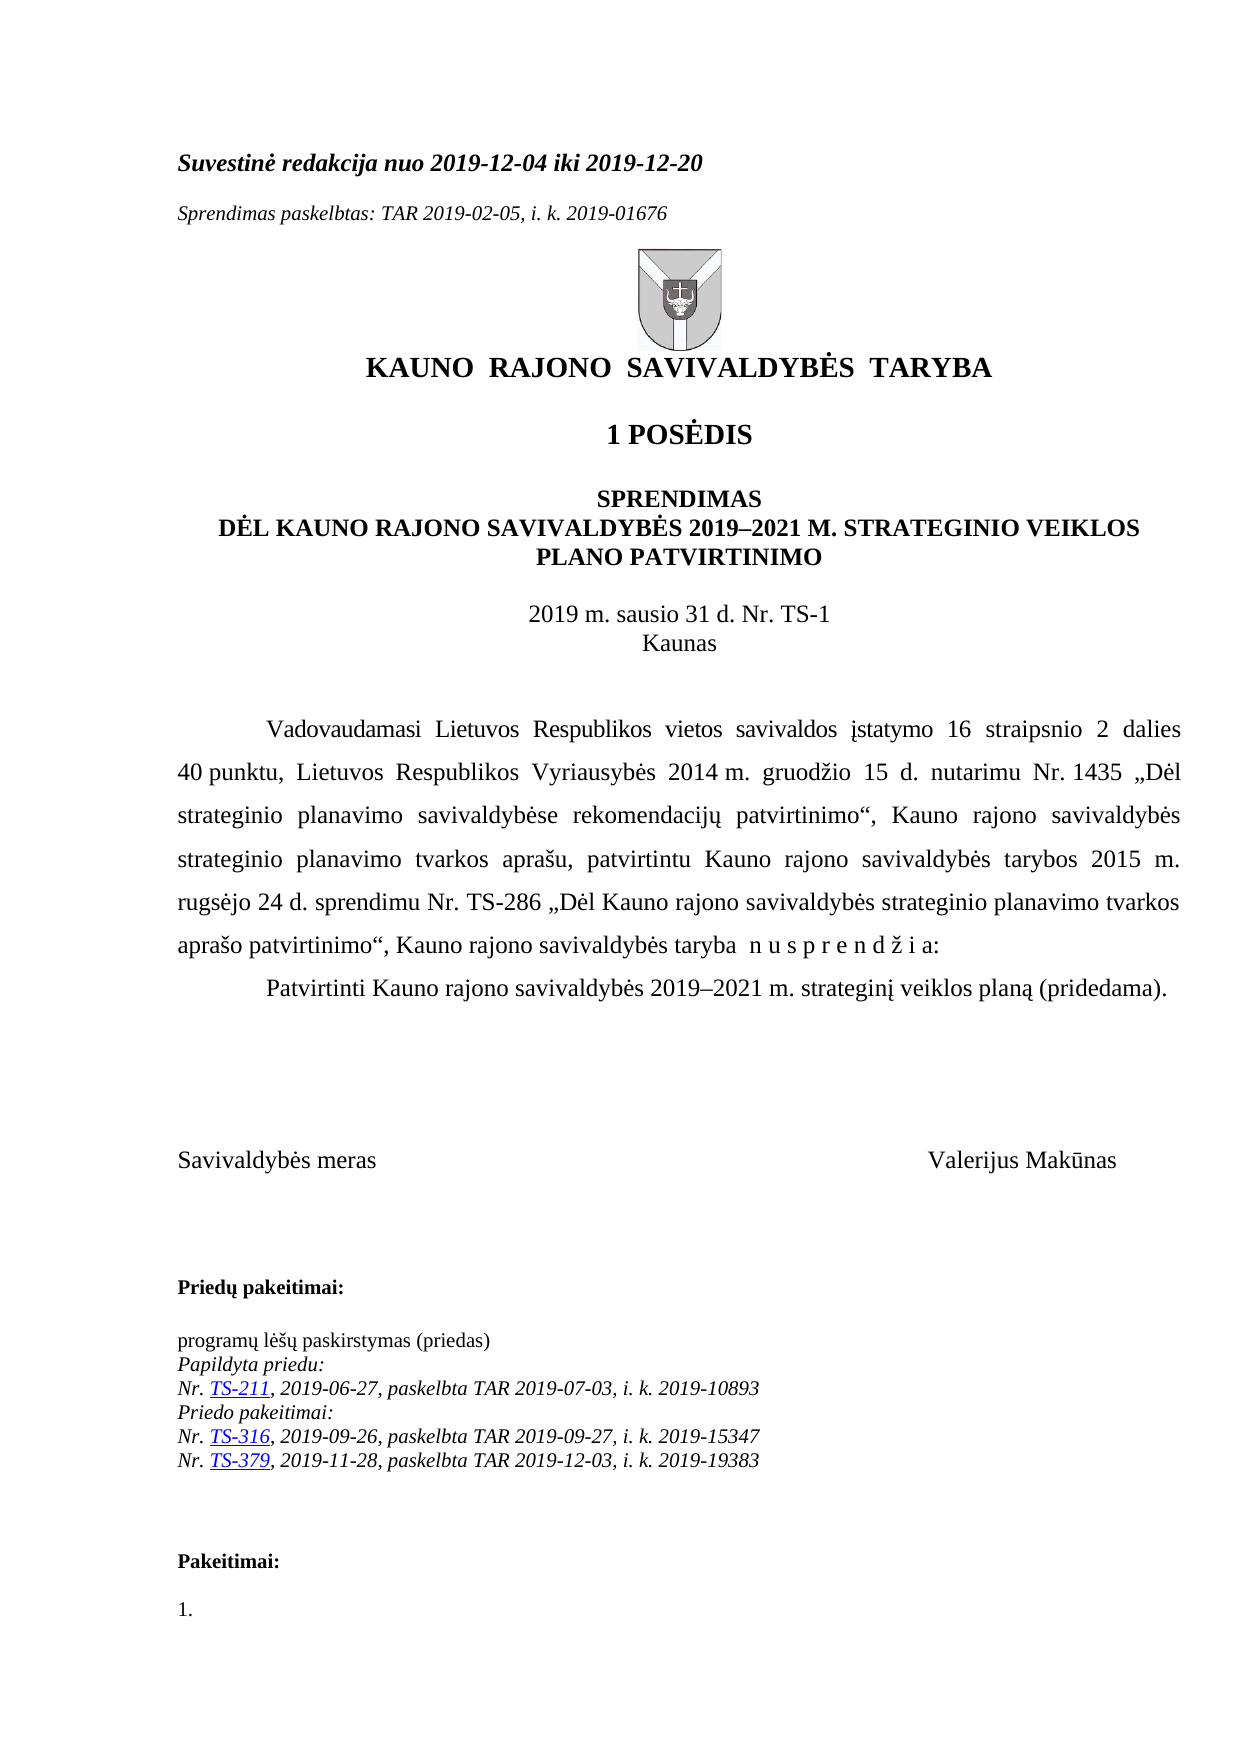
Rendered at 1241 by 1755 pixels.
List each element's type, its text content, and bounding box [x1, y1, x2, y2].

text Priedų pakeitimai: [177, 1275, 1181, 1299]
text Nr. TS-379, 2019-11-28, paskelbta TAR 2019-12-03, i. k. 2019-19383 [177, 1448, 1181, 1472]
text 1. [177, 1597, 1181, 1621]
text Nr. TS-211, 2019-06-27, paskelbta TAR 2019-07-03, i. k. 2019-10893 [177, 1376, 1181, 1400]
text Savivaldybės meras Valerijus Makūnas [177, 1146, 1181, 1174]
text SPRENDIMAS [177, 484, 1181, 513]
text Papildyta priedu: [177, 1352, 1181, 1376]
text Nr. TS-316, 2019-09-26, paskelbta TAR 2019-09-27, i. k. 2019-15347 [177, 1424, 1181, 1448]
text Patvirtinti Kauno rajono savivaldybės 2019–2021 m. strateginį veiklos planą (pridedama). [177, 973, 1181, 1002]
text programų lėšų paskirstymas (priedas) [177, 1328, 1181, 1352]
text Kaunas [177, 628, 1181, 657]
text Vadovaudamasi Lietuvos Respublikos vietos savivaldos įstatymo 16 straipsnio 2 dalies 40 punktu, Lietuvos Respublikos Vyriausybės 2014 m. gruodžio 15 d. nutarimu Nr. 1435 „Dėl strateginio planavimo savivaldybėse rekomendacijų patvirtinimo“, Kauno rajono savivaldybės strateginio planavimo tvarkos aprašu, patvirtintu Kauno rajono savivaldybės tarybos 2015 m. rugsėjo 24 d. sprendimu Nr. TS-286 „Dėl Kauno rajono savivaldybės strateginio planavimo tvarkos aprašo patvirtinimo“, Kauno rajono savivaldybės taryba n u s p r e n d ž i a: [177, 714, 1181, 959]
text DĖL KAUNO RAJONO SAVIVALDYBĖS 2019–2021 M. STRATEGINIO VEIKLOS PLANO PATVIRTINIMO [177, 513, 1181, 571]
text KAUNO RAJONO SAVIVALDYBĖS TARYBA [177, 350, 1181, 384]
text Sprendimas paskelbtas: TAR 2019-02-05, i. k. 2019-01676 [177, 201, 1181, 224]
text Priedo pakeitimai: [177, 1400, 1181, 1424]
text Suvestinė redakcija nuo 2019-12-04 iki 2019-12-20 [177, 148, 1181, 176]
text 1 POSĖDIS [177, 417, 1181, 451]
text Pakeitimai: [177, 1549, 1181, 1573]
text 2019 m. sausio 31 d. Nr. TS-1 [177, 599, 1181, 628]
